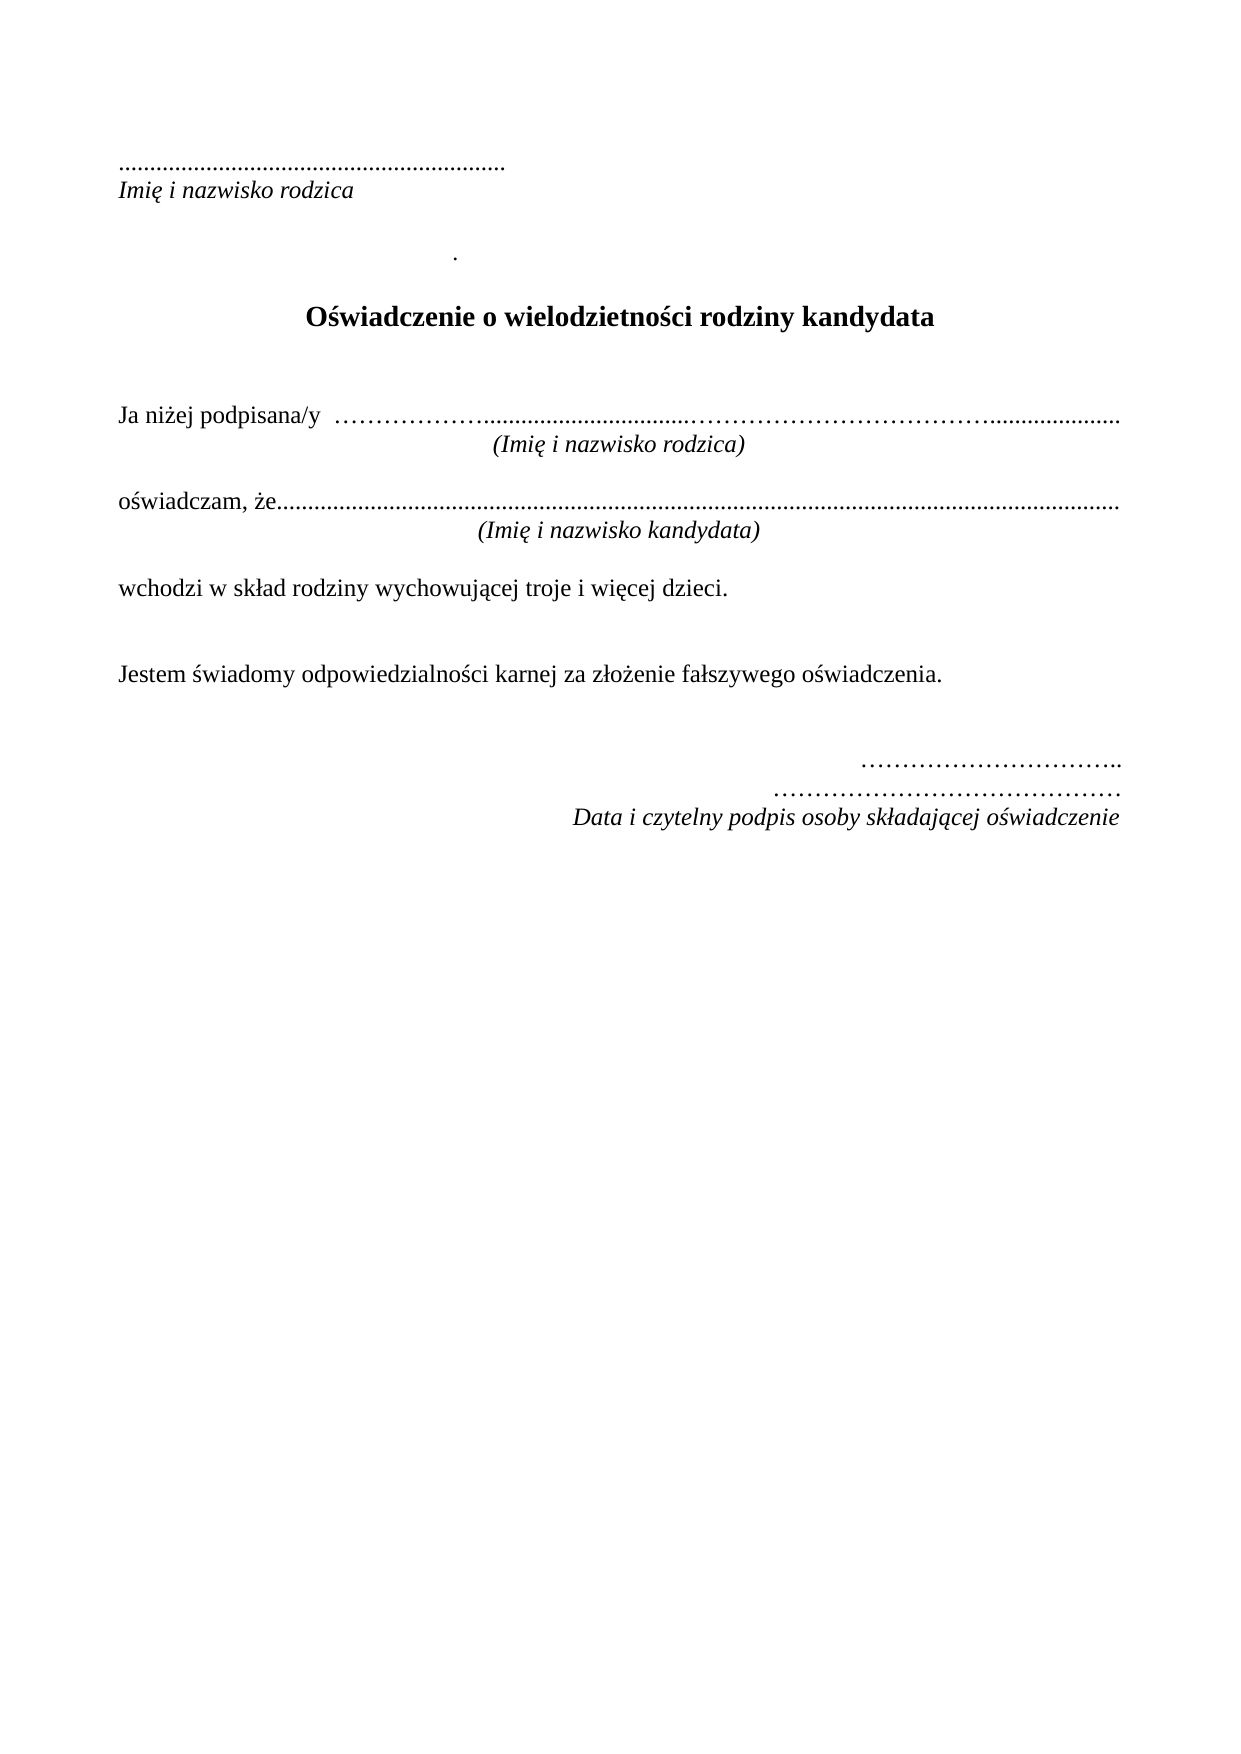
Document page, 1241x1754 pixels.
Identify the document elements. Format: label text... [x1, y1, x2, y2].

text oświadczam, że....................................................................................................................................... [118, 486, 1122, 515]
text wchodzi w skład rodziny wychowującej troje i więcej dzieci. [118, 573, 1122, 601]
text Ja niżej podpisana/y ……………….................................………………………………..................... [118, 400, 1122, 429]
text Oświadczenie o wielodzietności rodziny kandydata [118, 299, 1122, 333]
text (Imię i nazwisko rodzica) [118, 429, 1122, 458]
text Imię i nazwisko rodzica [118, 176, 1122, 204]
text (Imię i nazwisko kandydata) [118, 515, 1122, 544]
text …………………………..…………………………………… [118, 744, 1122, 802]
text .............................................................. [118, 147, 1122, 176]
text Jestem świadomy odpowiedzialności karnej za złożenie fałszywego oświadczenia. [118, 659, 1122, 688]
text Data i czytelny podpis osoby składającej oświadczenie [118, 802, 1122, 830]
text . [118, 238, 1122, 266]
